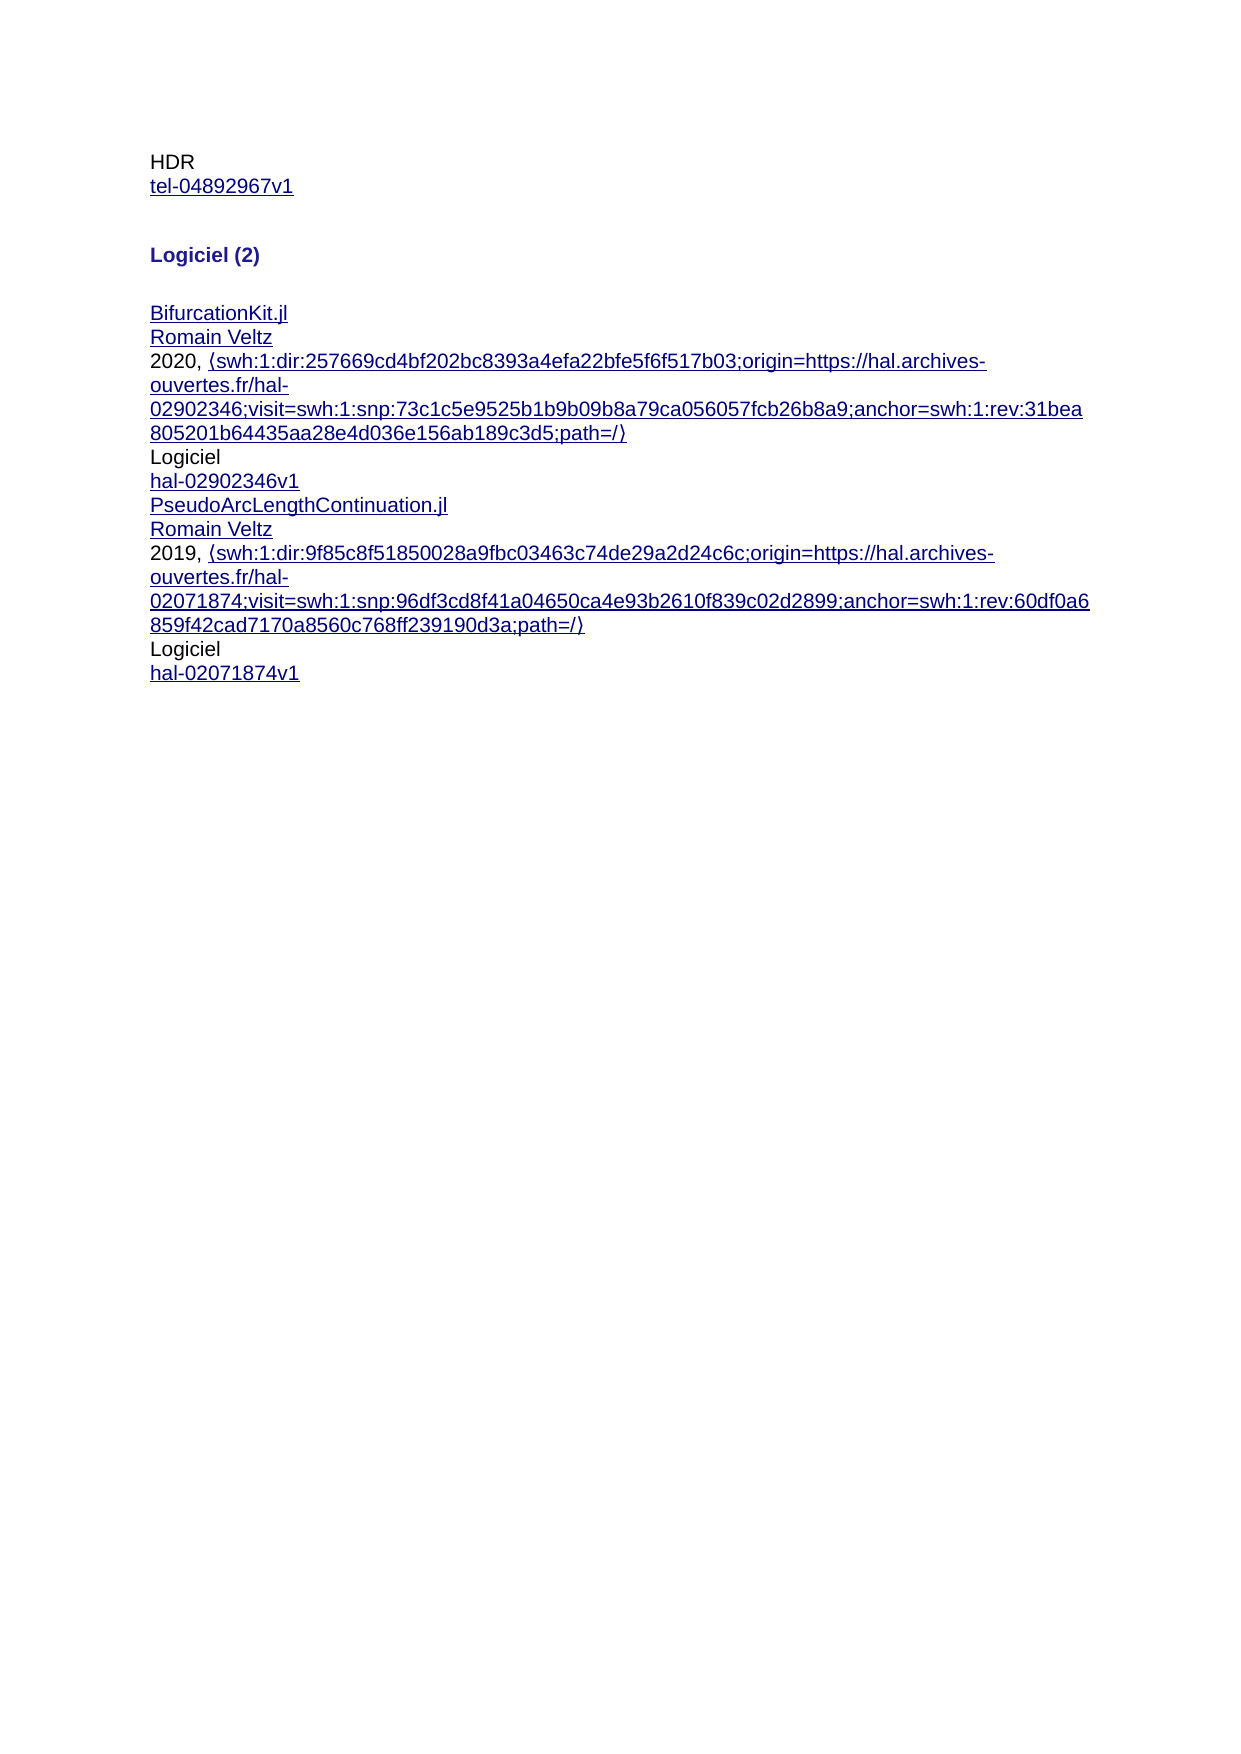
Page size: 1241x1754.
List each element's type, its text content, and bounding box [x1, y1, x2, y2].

table_cell PseudoArcLengthContinuation.jl Romain Veltz 2019, ⟨swh:1:dir:9f85c8f51850028a9fbc03463c74de29a2d24c6c;origin=https://hal.archives-ouvertes.fr/hal-02071874;visit=swh:1:snp:96df3cd8f41a04650ca4e93b2610f839c02d2899;anchor=swh:1:rev:60df0a6 [150, 493, 1090, 609]
table_header BifurcationKit.jl Romain Veltz 2020, ⟨swh:1:dir:257669cd4bf202bc8393a4efa22bfe5f6f517b03;origin=https://hal.archives-ouvertes.fr/hal-02902346;visit=swh:1:snp:73c1c5e9525b1b9b09b8a79ca056057fcb26b8a9;anchor=swh:1:rev:31bea805201b64435aa28e4d036e156ab189c3d5;path=/⟩ Logiciel hal-02902346v1 [150, 301, 1090, 493]
table_cell 859f42cad7170a8560c768ff239190d3a;path=/⟩ Logiciel hal-02071874v1 [150, 611, 1090, 684]
table_header HDR tel-04892967v1 [150, 150, 1090, 198]
subtitle Logiciel (2) [150, 243, 1090, 267]
